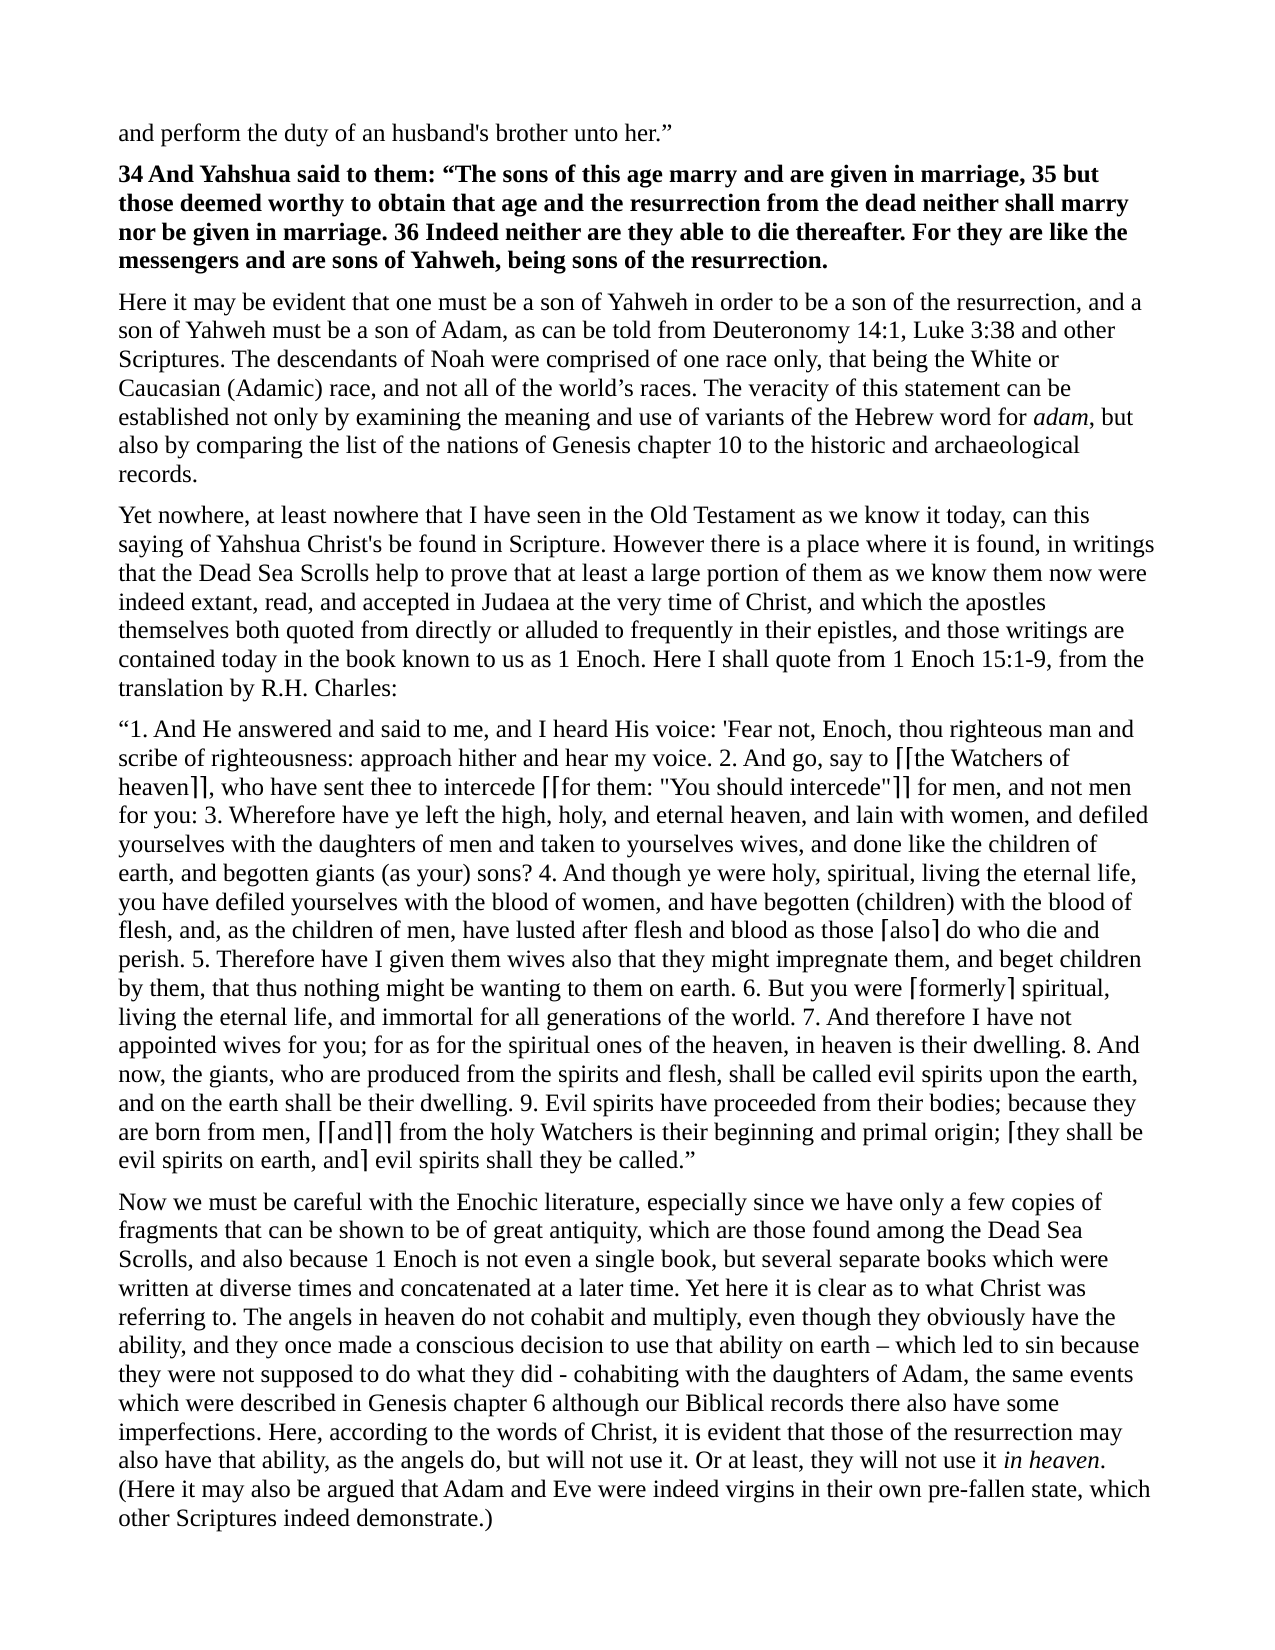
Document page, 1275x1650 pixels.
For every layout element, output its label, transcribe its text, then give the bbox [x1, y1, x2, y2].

text “1. And He answered and said to me, and I heard His voice: 'Fear not, Enoch, thou righteous man and scribe of righteousness: approach hither and hear my voice. 2. And go, say to ⌈⌈the Watchers of heaven⌉⌉, who have sent thee to intercede ⌈⌈for them: "You should intercede"⌉⌉ for men, and not men for you: 3. Wherefore have ye left the high, holy, and eternal heaven, and lain with women, and defiled yourselves with the daughters of men and taken to yourselves wives, and done like the children of earth, and begotten giants (as your) sons? 4. And though ye were holy, spiritual, living the eternal life, you have defiled yourselves with the blood of women, and have begotten (children) with the blood of flesh, and, as the children of men, have lusted after flesh and blood as those ⌈also⌉ do who die and perish. 5. Therefore have I given them wives also that they might impregnate them, and beget children by them, that thus nothing might be wanting to them on earth. 6. But you were ⌈formerly⌉ spiritual, living the eternal life, and immortal for all generations of the world. 7. And therefore I have not appointed wives for you; for as for the spiritual ones of the heaven, in heaven is their dwelling. 8. And now, the giants, who are produced from the spirits and flesh, shall be called evil spirits upon the earth, and on the earth shall be their dwelling. 9. Evil spirits have proceeded from their bodies; because they are born from men, ⌈⌈and⌉⌉ from the holy Watchers is their beginning and primal origin; ⌈they shall be evil spirits on earth, and⌉ evil spirits shall they be called.” [118, 714, 1157, 1174]
text Yet nowhere, at least nowhere that I have seen in the Old Testament as we know it today, can this saying of Yahshua Christ's be found in Scripture. However there is a place where it is found, in writings that the Dead Sea Scrolls help to prove that at least a large portion of them as we know them now were indeed extant, read, and accepted in Judaea at the very time of Christ, and which the apostles themselves both quoted from directly or alluded to frequently in their epistles, and those writings are contained today in the book known to us as 1 Enoch. Here I shall quote from 1 Enoch 15:1-9, from the translation by R.H. Charles: [118, 501, 1157, 702]
text 34 And Yahshua said to them: “The sons of this age marry and are given in marriage, 35 but those deemed worthy to obtain that age and the resurrection from the dead neither shall marry nor be given in marriage. 36 Indeed neither are they able to die thereafter. For they are like the messengers and are sons of Yahweh, being sons of the resurrection. [118, 159, 1157, 274]
text Now we must be careful with the Enochic literature, especially since we have only a few copies of fragments that can be shown to be of great antiquity, which are those found among the Dead Sea Scrolls, and also because 1 Enoch is not even a single book, but several separate books which were written at diverse times and concatenated at a later time. Yet here it is clear as to what Christ was referring to. The angels in heaven do not cohabit and multiply, even though they obviously have the ability, and they once made a conscious decision to use that ability on earth – which led to sin because they were not supposed to do what they did - cohabiting with the daughters of Adam, the same events which were described in Genesis chapter 6 although our Biblical records there also have some imperfections. Here, according to the words of Christ, it is evident that those of the resurrection may also have that ability, as the angels do, but will not use it. Or at least, they will not use it in heaven. (Here it may also be argued that Adam and Eve were indeed virgins in their own pre-fallen state, which other Scriptures indeed demonstrate.) [118, 1187, 1157, 1532]
text Here it may be evident that one must be a son of Yahweh in order to be a son of the resurrection, and a son of Yahweh must be a son of Adam, as can be told from Deuteronomy 14:1, Luke 3:38 and other Scriptures. The descendants of Noah were comprised of one race only, that being the White or Caucasian (Adamic) race, and not all of the world’s races. The veracity of this statement can be established not only by examining the meaning and use of variants of the Hebrew word for adam, but also by comparing the list of the nations of Genesis chapter 10 to the historic and archaeological records. [118, 287, 1157, 488]
text and perform the duty of an husband's brother unto her.” [118, 118, 1157, 147]
